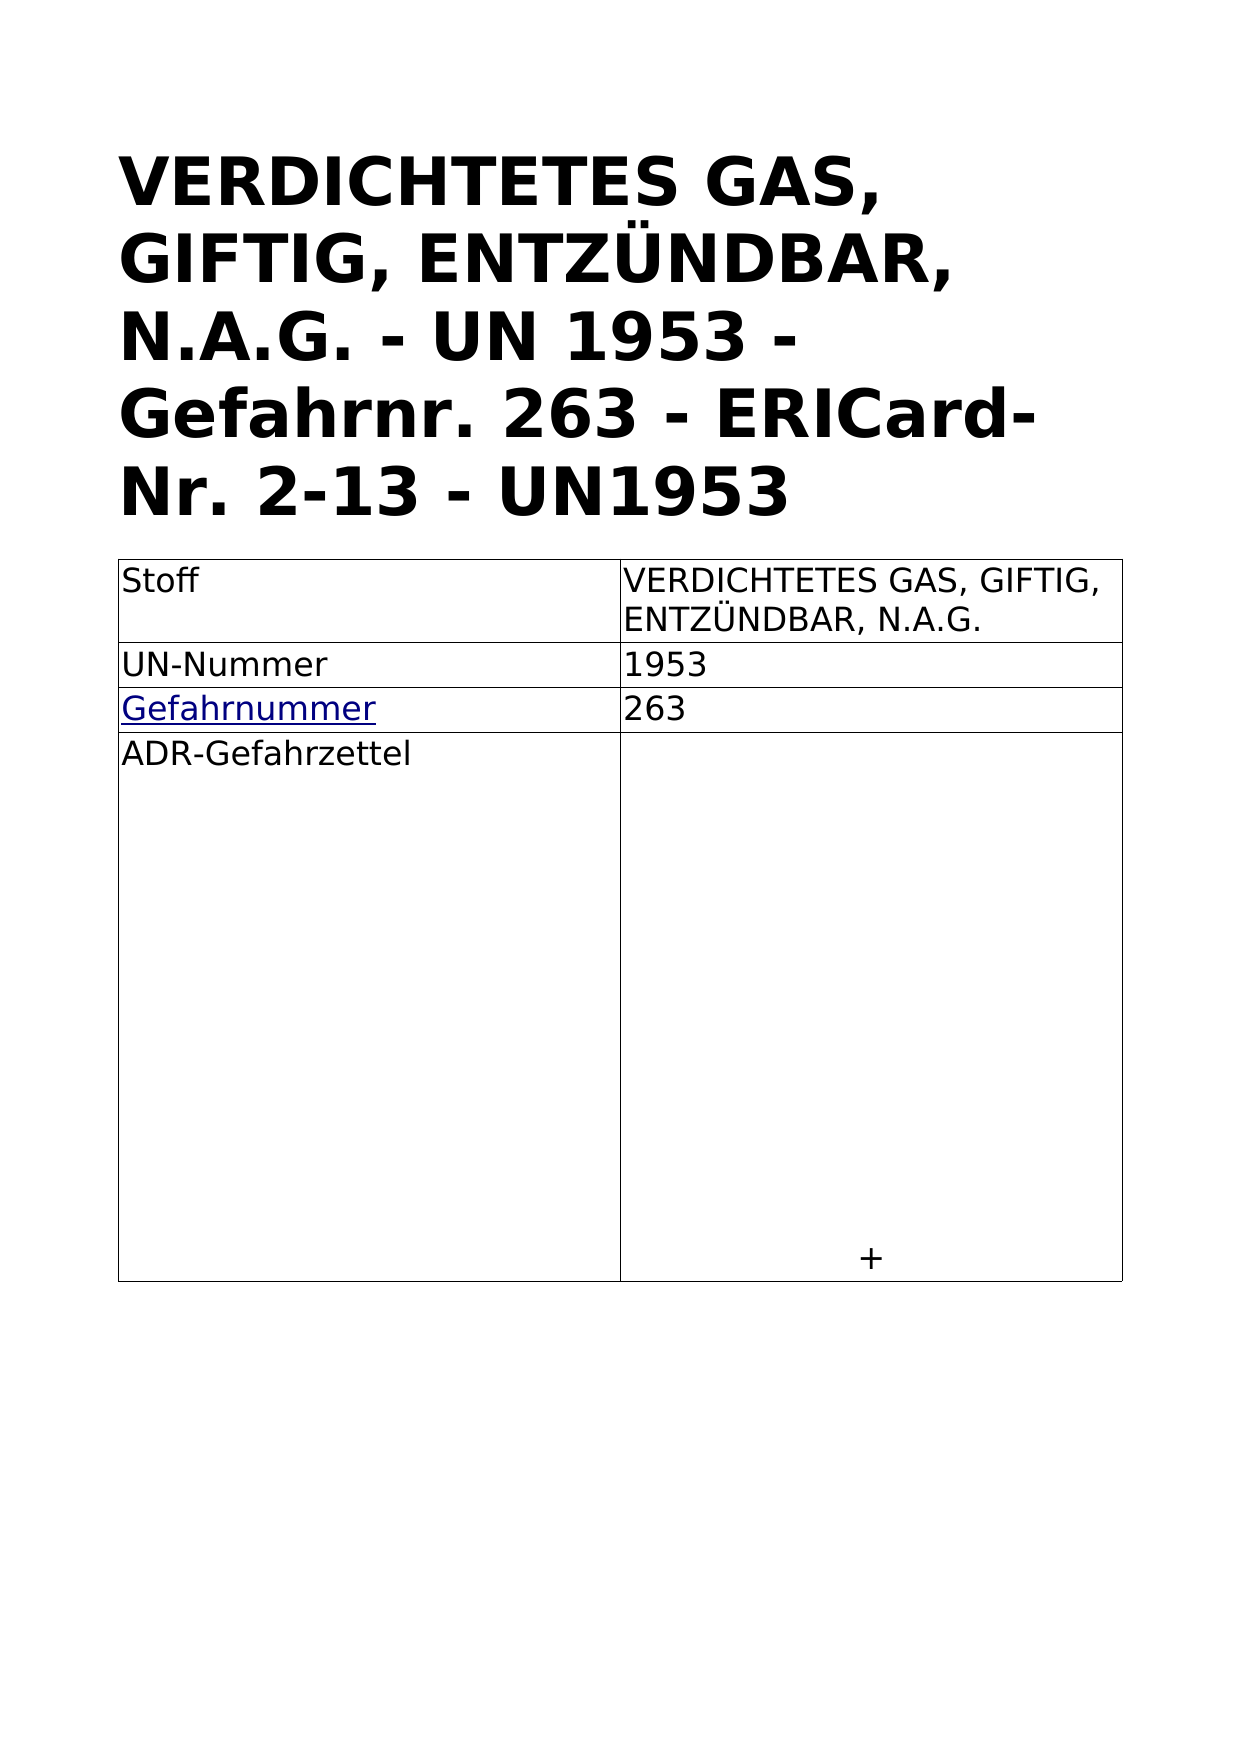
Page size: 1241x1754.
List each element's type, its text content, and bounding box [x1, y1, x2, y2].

table_cell Gefahrnummer [119, 688, 620, 732]
table_cell 263 [621, 688, 1122, 732]
subtitle VERDICHTETES GAS, GIFTIG, ENTZÜNDBAR, N.A.G. - UN 1953 - Gefahrnr. 263 - ERICard-Nr. 2-13 - UN1953 [118, 143, 1122, 531]
table_header VERDICHTETES GAS, GIFTIG, ENTZÜNDBAR, N.A.G. [621, 560, 1122, 642]
table_cell + [621, 733, 1122, 1281]
table_cell 1953 [621, 643, 1122, 687]
table_cell UN-Nummer [119, 643, 620, 687]
table_header Stoff [119, 560, 620, 642]
table_cell ADR-Gefahrzettel [119, 733, 620, 1281]
